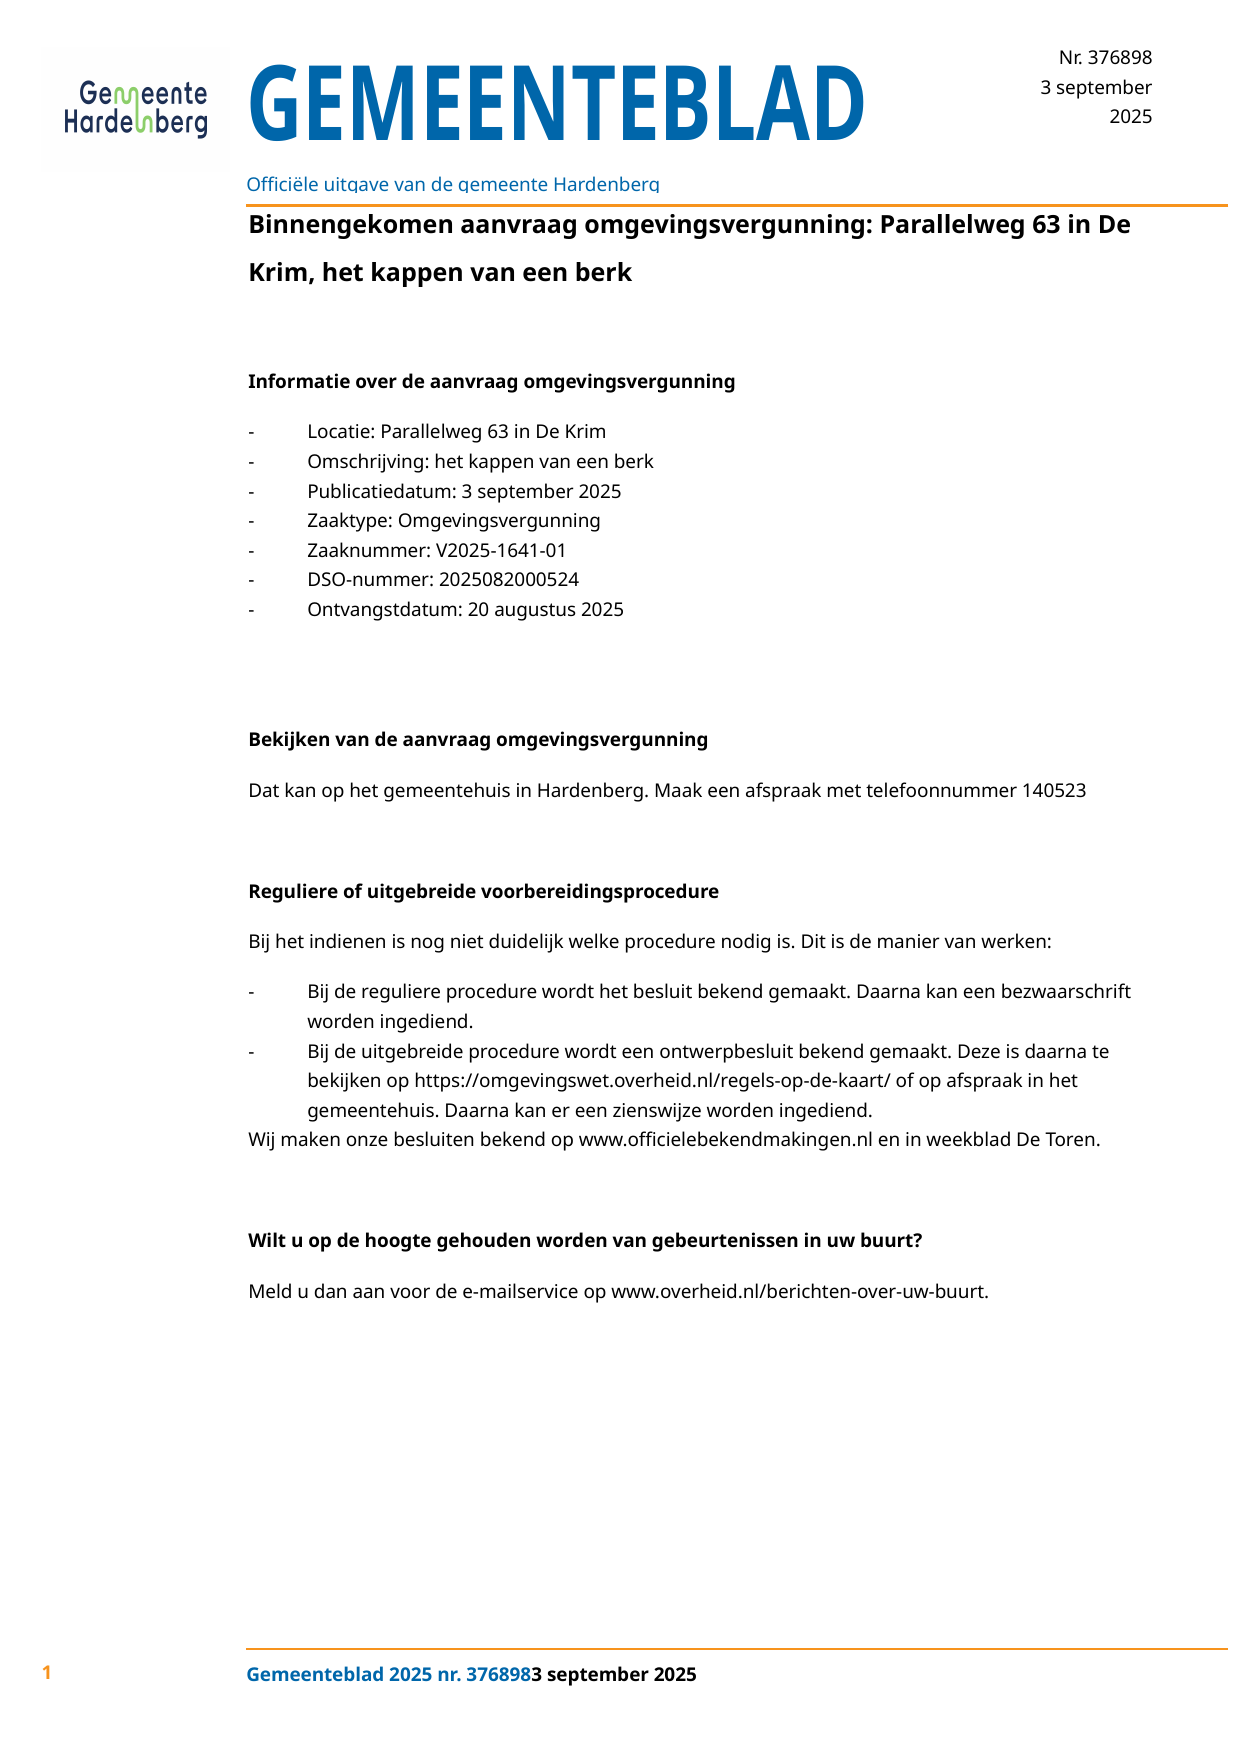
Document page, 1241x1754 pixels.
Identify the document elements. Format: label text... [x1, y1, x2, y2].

text Binnengekomen aanvraag omgevingsvergunning: Parallelweg 63 in De Krim, het kappen van een berk [248, 207, 1152, 288]
text Bij het indienen is nog niet duidelijk welke procedure nodig is. Dit is de manier van werken: [248, 928, 1152, 954]
list Bij de uitgebreide procedure wordt een ontwerpbesluit bekend gemaakt. Deze is daarna te bekijken op https://omgevingswet.overheid.nl/regels-op-de-kaart/ of op afspraak in het gemeentehuis. Daarna kan er een zienswijze worden ingediend. [248, 1038, 1152, 1123]
text Reguliere of uitgebreide voorbereidingsprocedure [248, 878, 1152, 904]
list Omschrijving: het kappen van een berk [248, 448, 1152, 474]
list Ontvangstdatum: 20 augustus 2025 [248, 596, 1152, 622]
text Bekijken van de aanvraag omgevingsvergunning [248, 727, 1152, 752]
text Meld u dan aan voor de e-mailservice op www.overheid.nl/berichten-over-uw-buurt. [248, 1278, 1152, 1304]
text Wilt u op de hoogte gehouden worden van gebeurtenissen in uw buurt? [248, 1227, 1152, 1253]
list Publicatiedatum: 3 september 2025 [248, 478, 1152, 504]
list Bij de reguliere procedure wordt het besluit bekend gemaakt. Daarna kan een bezwaarschrift worden ingediend. [248, 979, 1152, 1034]
picture [41, 47, 231, 172]
list DSO-nummer: 2025082000524 [248, 567, 1152, 592]
list Zaaknummer: V2025-1641-01 [248, 537, 1152, 563]
text Wij maken onze besluiten bekend op www.officielebekendmakingen.nl en in weekblad De Toren. [248, 1127, 1152, 1152]
text Dat kan op het gemeentehuis in Hardenberg. Maak een afspraak met telefoonnummer 140523 [248, 777, 1152, 803]
list Zaaktype: Omgevingsvergunning [248, 507, 1152, 533]
list Locatie: Parallelweg 63 in De Krim [248, 419, 1152, 444]
text Informatie over de aanvraag omgevingsvergunning [248, 368, 1152, 394]
